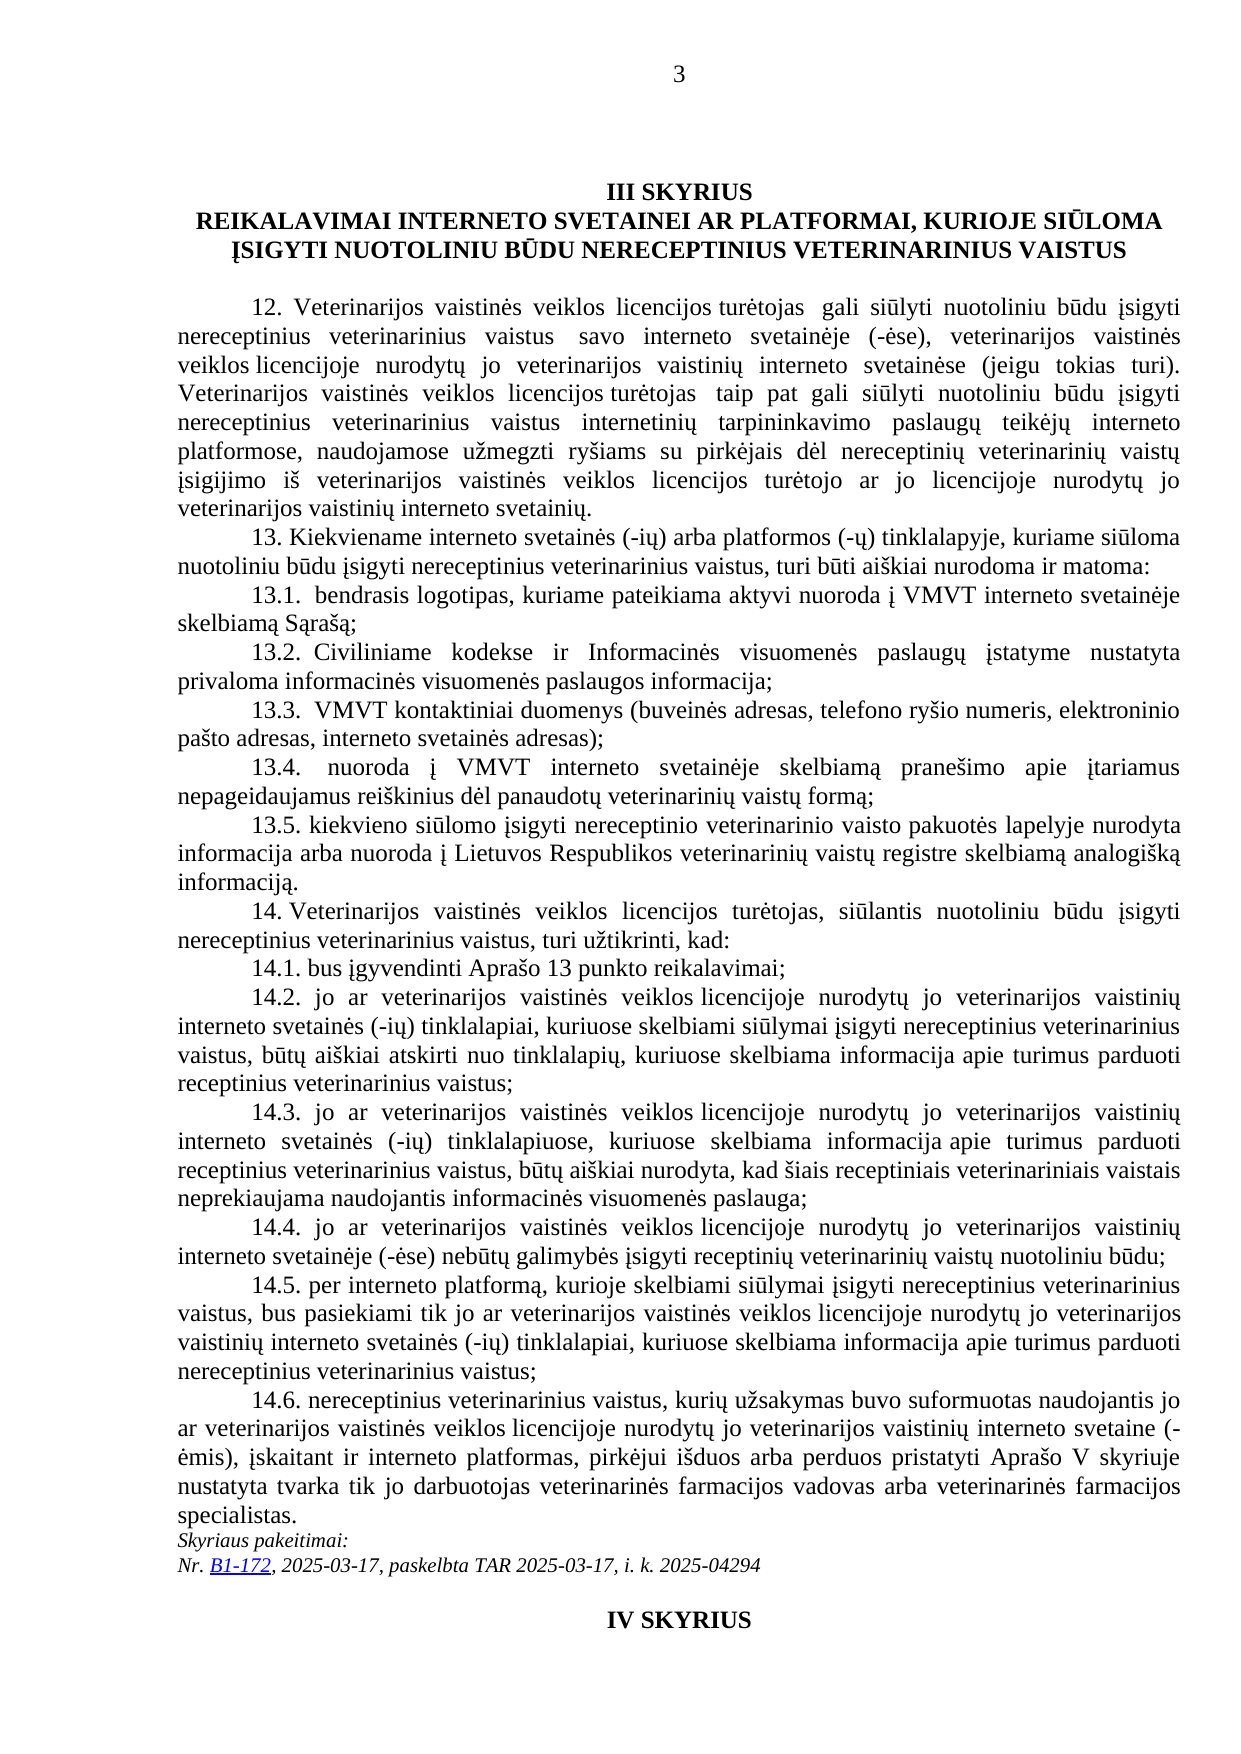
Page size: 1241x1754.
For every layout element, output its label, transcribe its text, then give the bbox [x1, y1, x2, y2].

text 14.4. jo ar veterinarijos vaistinės veiklos licencijoje nurodytų jo veterinarijos vaistinių interneto svetainėje (-ėse) nebūtų galimybės įsigyti receptinių veterinarinių vaistų nuotoliniu būdu; [177, 1212, 1181, 1270]
text 14.1. bus įgyvendinti Aprašo 13 punkto reikalavimai; [177, 953, 1181, 982]
text 12. Veterinarijos vaistinės veiklos licencijos turėtojas gali siūlyti nuotoliniu būdu įsigyti nereceptinius veterinarinius vaistus savo interneto svetainėje (-ėse), veterinarijos vaistinės veiklos licencijoje nurodytų jo veterinarijos vaistinių interneto svetainėse (jeigu tokias turi). Veterinarijos vaistinės veiklos licencijos turėtojas taip pat gali siūlyti nuotoliniu būdu įsigyti nereceptinius veterinarinius vaistus internetinių tarpininkavimo paslaugų teikėjų interneto platformose, naudojamose užmegzti ryšiams su pirkėjais dėl nereceptinių veterinarinių vaistų įsigijimo iš veterinarijos vaistinės veiklos licencijos turėtojo ar jo licencijoje nurodytų jo veterinarijos vaistinių interneto svetainių. [177, 292, 1181, 522]
text 14.3. jo ar veterinarijos vaistinės veiklos licencijoje nurodytų jo veterinarijos vaistinių interneto svetainės (-ių) tinklalapiuose, kuriuose skelbiama informacija apie turimus parduoti receptinius veterinarinius vaistus, būtų aiškiai nurodyta, kad šiais receptiniais veterinariniais vaistais neprekiaujama naudojantis informacinės visuomenės paslauga; [177, 1097, 1181, 1212]
text III SKYRIUS [177, 177, 1181, 206]
text 14.6. nereceptinius veterinarinius vaistus, kurių užsakymas buvo suformuotas naudojantis jo ar veterinarijos vaistinės veiklos licencijoje nurodytų jo veterinarijos vaistinių interneto svetaine (-ėmis), įskaitant ir interneto platformas, pirkėjui išduos arba perduos pristatyti Aprašo V skyriuje nustatyta tvarka tik jo darbuotojas veterinarinės farmacijos vadovas arba veterinarinės farmacijos specialistas. [177, 1385, 1181, 1528]
text 13.3. VMVT kontaktiniai duomenys (buveinės adresas, telefono ryšio numeris, elektroninio pašto adresas, interneto svetainės adresas); [177, 695, 1181, 752]
text 14.2. jo ar veterinarijos vaistinės veiklos licencijoje nurodytų jo veterinarijos vaistinių interneto svetainės (-ių) tinklalapiai, kuriuose skelbiami siūlymai įsigyti nereceptinius veterinarinius vaistus, būtų aiškiai atskirti nuo tinklalapių, kuriuose skelbiama informacija apie turimus parduoti receptinius veterinarinius vaistus; [177, 982, 1181, 1097]
text 13.2. Civiliniame kodekse ir Informacinės visuomenės paslaugų įstatyme nustatyta privaloma informacinės visuomenės paslaugos informacija; [177, 637, 1181, 695]
text 13. Kiekviename interneto svetainės (-ių) arba platformos (-ų) tinklalapyje, kuriame siūloma nuotoliniu būdu įsigyti nereceptinius veterinarinius vaistus, turi būti aiškiai nurodoma ir matoma: [177, 522, 1181, 580]
text 14. Veterinarijos vaistinės veiklos licencijos turėtojas, siūlantis nuotoliniu būdu įsigyti nereceptinius veterinarinius vaistus, turi užtikrinti, kad: [177, 896, 1181, 953]
text Nr. B1-172, 2025-03-17, paskelbta TAR 2025-03-17, i. k. 2025-04294 [177, 1552, 1181, 1577]
text 13.1. bendrasis logotipas, kuriame pateikiama aktyvi nuoroda į VMVT interneto svetainėje skelbiamą Sąrašą; [177, 580, 1181, 637]
text IV SKYRIUS [177, 1605, 1181, 1634]
text 13.4. nuoroda į VMVT interneto svetainėje skelbiamą pranešimo apie įtariamus nepageidaujamus reiškinius dėl panaudotų veterinarinių vaistų formą; [177, 752, 1181, 810]
text 13.5. kiekvieno siūlomo įsigyti nereceptinio veterinarinio vaisto pakuotės lapelyje nurodyta informacija arba nuoroda į Lietuvos Respublikos veterinarinių vaistų registre skelbiamą analogišką informaciją. [177, 810, 1181, 896]
text 14.5. per interneto platformą, kurioje skelbiami siūlymai įsigyti nereceptinius veterinarinius vaistus, bus pasiekiami tik jo ar veterinarijos vaistinės veiklos licencijoje nurodytų jo veterinarijos vaistinių interneto svetainės (-ių) tinklalapiai, kuriuose skelbiama informacija apie turimus parduoti nereceptinius veterinarinius vaistus; [177, 1270, 1181, 1385]
text REIKALAVIMAI INTERNETO SVETAINEI AR PLATFORMAI, KURIOJE SIŪLOMA ĮSIGYTI NUOTOLINIU BŪDU NERECEPTINIUS VETERINARINIUS VAISTUS [177, 206, 1181, 263]
text Skyriaus pakeitimai: [177, 1528, 1181, 1552]
